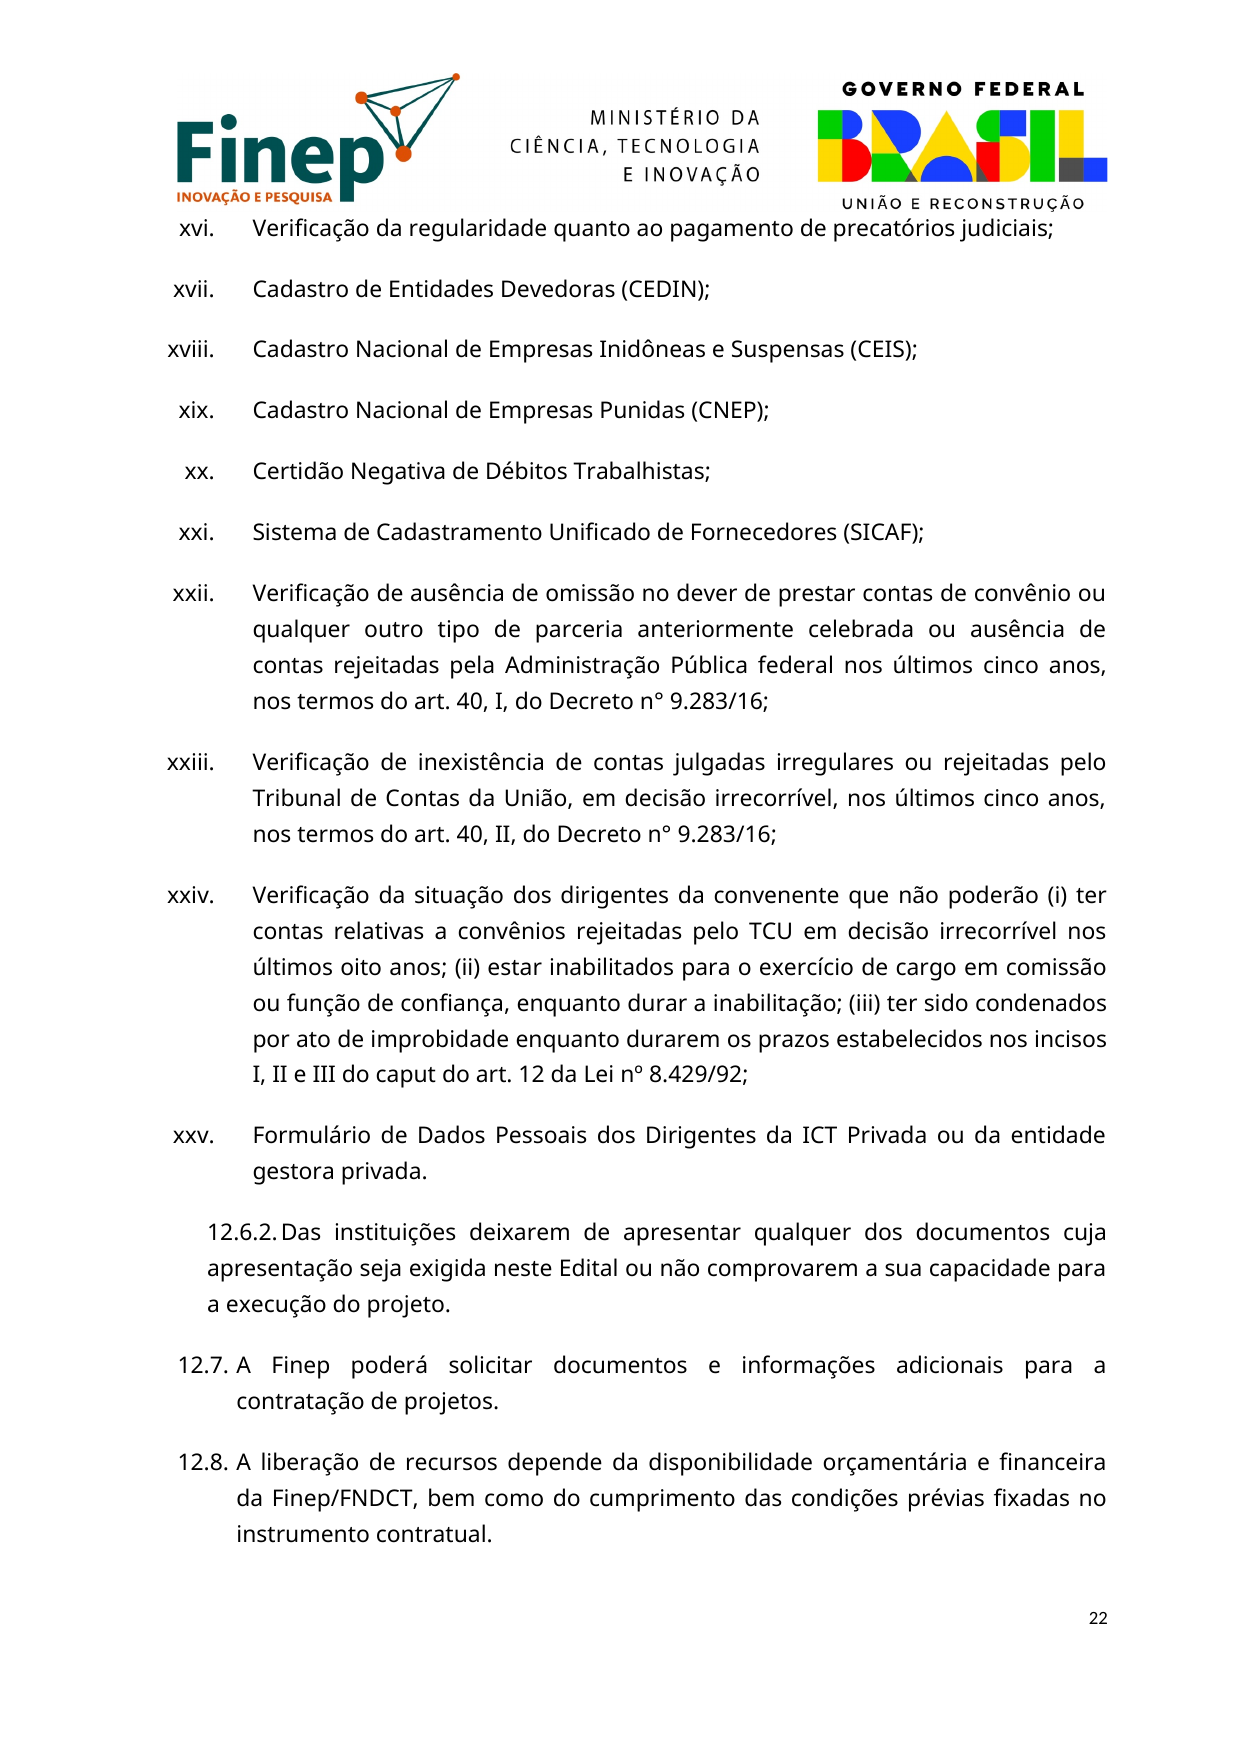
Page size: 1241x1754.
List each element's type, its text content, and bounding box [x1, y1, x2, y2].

list Cadastro de Entidades Devedoras (CEDIN); [215, 272, 1107, 304]
list Cadastro Nacional de Empresas Punidas (CNEP); [215, 394, 1107, 426]
list Verificação de ausência de omissão no dever de prestar contas de convênio ou qualquer outro tipo de parceria anteriormente celebrada ou ausência de contas rejeitadas pela Administração Pública federal nos últimos cinco anos, nos termos do art. 40, I, do Decreto n° 9.283/16; [215, 577, 1107, 716]
list Cadastro Nacional de Empresas Inidôneas e Suspensas (CEIS); [215, 333, 1107, 365]
list Verificação da regularidade quanto ao pagamento de precatórios judiciais; [215, 212, 1107, 243]
list Certidão Negativa de Débitos Trabalhistas; [215, 455, 1107, 487]
list A Finep poderá solicitar documentos e informações adicionais para a contratação de projetos. [177, 1349, 1107, 1416]
list A liberação de recursos depende da disponibilidade orçamentária e financeira da Finep/FNDCT, bem como do cumprimento das condições prévias fixadas no instrumento contratual. [177, 1446, 1107, 1549]
list Sistema de Cadastramento Unificado de Fornecedores (SICAF); [215, 516, 1107, 547]
list Das instituições deixarem de apresentar qualquer dos documentos cuja apresentação seja exigida neste Edital ou não comprovarem a sua capacidade para a execução do projeto. [207, 1216, 1107, 1319]
list Verificação de inexistência de contas julgadas irregulares ou rejeitadas pelo Tribunal de Contas da União, em decisão irrecorrível, nos últimos cinco anos, nos termos do art. 40, II, do Decreto n° 9.283/16; [215, 746, 1107, 849]
list Verificação da situação dos dirigentes da convenente que não poderão (i) ter contas relativas a convênios rejeitadas pelo TCU em decisão irrecorrível nos últimos oito anos; (ii) estar inabilitados para o exercício de cargo em comissão ou função de confiança, enquanto durar a inabilitação; (iii) ter sido condenados por ato de improbidade enquanto durarem os prazos estabelecidos nos incisos I, II e III do caput do art. 12 da Lei nº 8.429/92; [215, 879, 1107, 1090]
list Formulário de Dados Pessoais dos Dirigentes da ICT Privada ou da entidade gestora privada. [215, 1119, 1107, 1187]
